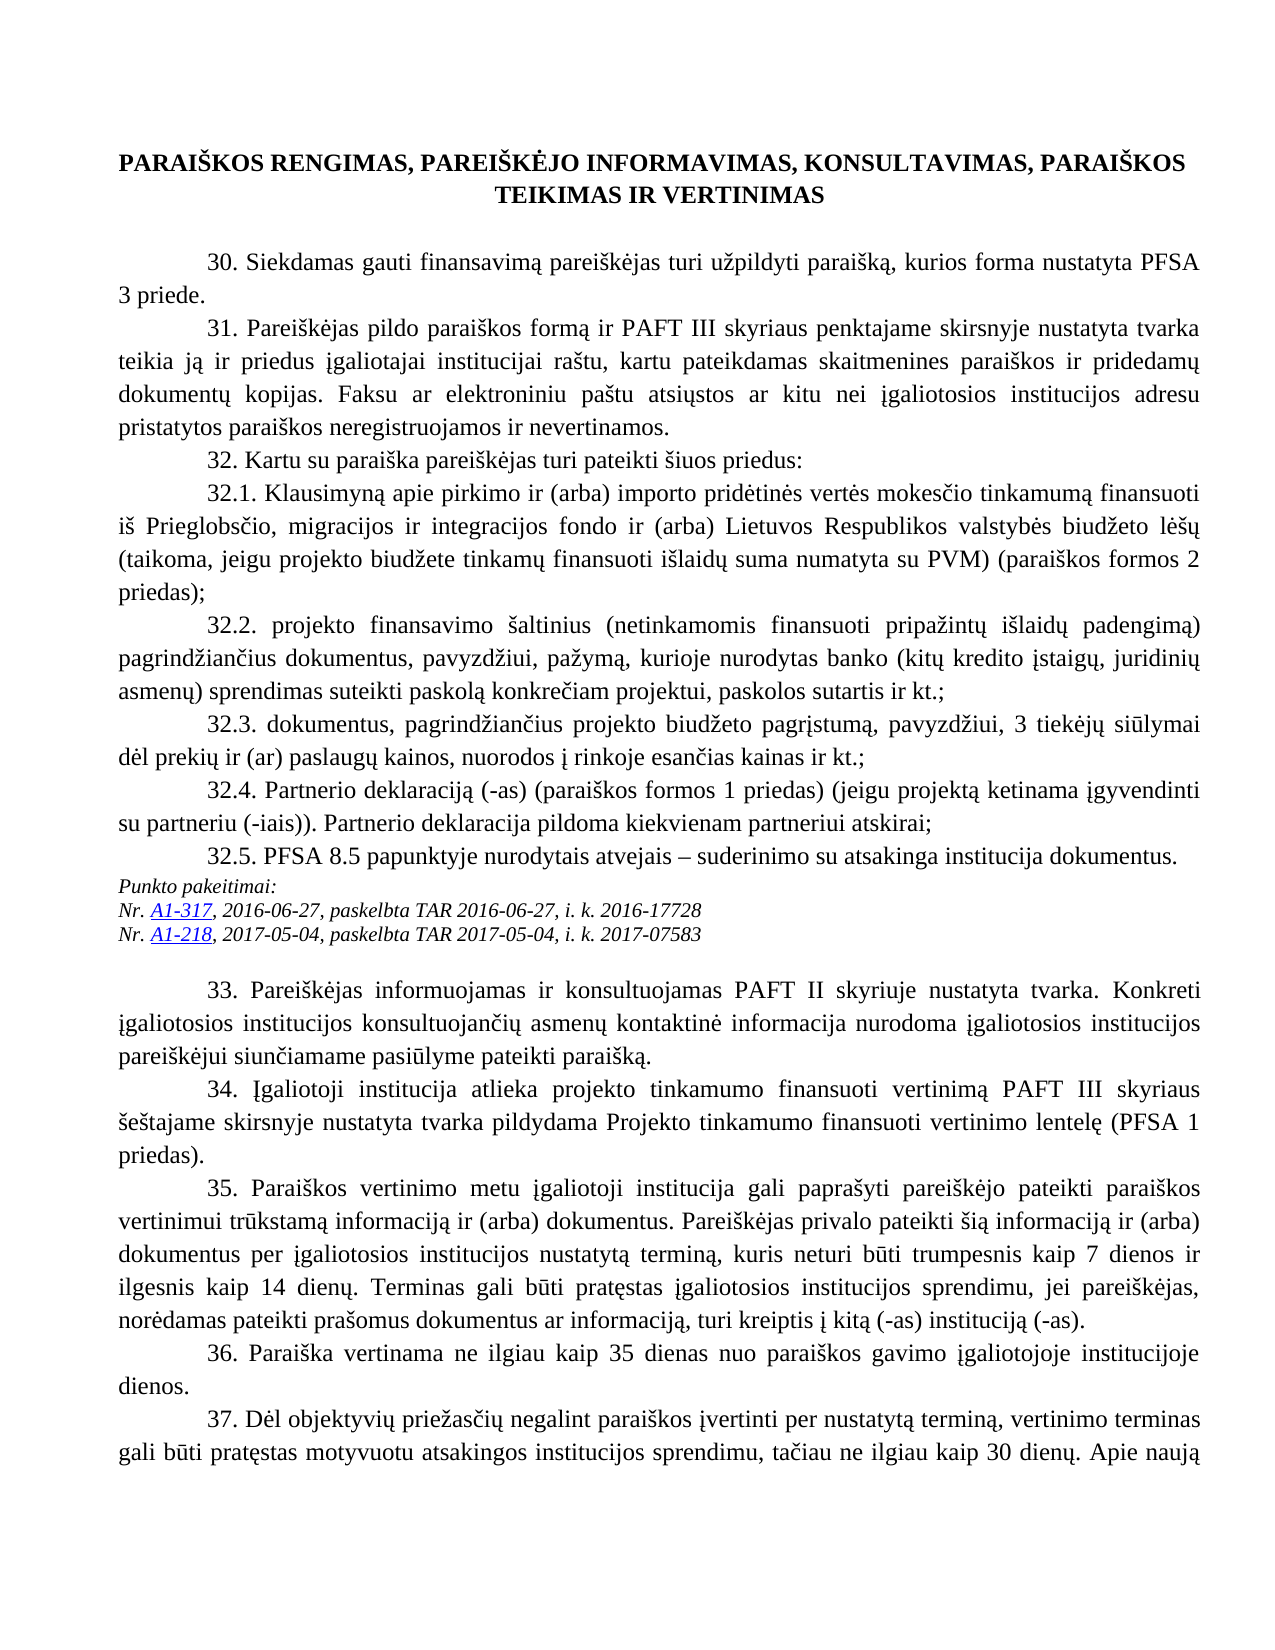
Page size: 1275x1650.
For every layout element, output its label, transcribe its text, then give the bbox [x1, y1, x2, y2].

text 31. Pareiškėjas pildo paraiškos formą ir PAFT III skyriaus penktajame skirsnyje nustatyta tvarka teikia ją ir priedus įgaliotajai institucijai raštu, kartu pateikdamas skaitmenines paraiškos ir pridedamų dokumentų kopijas. Faksu ar elektroniniu paštu atsiųstos ar kitu nei įgaliotosios institucijos adresu pristatytos paraiškos neregistruojamos ir nevertinamos. [118, 313, 1201, 441]
text PARAIŠKOS RENGIMAS, PAREIŠKĖJO INFORMAVIMAS, KONSULTAVIMAS, PARAIŠKOS TEIKIMAS IR VERTINIMAS [103, 148, 1201, 209]
text 37. Dėl objektyvių priežasčių negalint paraiškos įvertinti per nustatytą terminą, vertinimo terminas gali būti pratęstas motyvuotu atsakingos institucijos sprendimu, tačiau ne ilgiau kaip 30 dienų. Apie naują [118, 1404, 1201, 1466]
text 36. Paraiška vertinama ne ilgiau kaip 35 dienas nuo paraiškos gavimo įgaliotojoje institucijoje dienos. [118, 1338, 1201, 1400]
text 30. Siekdamas gauti finansavimą pareiškėjas turi užpildyti paraišką, kurios forma nustatyta PFSA 3 priede. [118, 247, 1201, 308]
text 32.2. projekto finansavimo šaltinius (netinkamomis finansuoti pripažintų išlaidų padengimą) pagrindžiančius dokumentus, pavyzdžiui, pažymą, kurioje nurodytas banko (kitų kredito įstaigų, juridinių asmenų) sprendimas suteikti paskolą konkrečiam projektui, paskolos sutartis ir kt.; [118, 610, 1201, 705]
text 32.3. dokumentus, pagrindžiančius projekto biudžeto pagrįstumą, pavyzdžiui, 3 tiekėjų siūlymai dėl prekių ir (ar) paslaugų kainos, nuorodos į rinkoje esančias kainas ir kt.; [118, 709, 1201, 771]
text 32.1. Klausimyną apie pirkimo ir (arba) importo pridėtinės vertės mokesčio tinkamumą finansuoti iš Prieglobsčio, migracijos ir integracijos fondo ir (arba) Lietuvos Respublikos valstybės biudžeto lėšų (taikoma, jeigu projekto biudžete tinkamų finansuoti išlaidų suma numatyta su PVM) (paraiškos formos 2 priedas); [118, 478, 1201, 606]
text 32.5. PFSA 8.5 papunktyje nurodytais atvejais – suderinimo su atsakinga institucija dokumentus. [118, 841, 1201, 870]
text 35. Paraiškos vertinimo metu įgaliotoji institucija gali paprašyti pareiškėjo pateikti paraiškos vertinimui trūkstamą informaciją ir (arba) dokumentus. Pareiškėjas privalo pateikti šią informaciją ir (arba) dokumentus per įgaliotosios institucijos nustatytą terminą, kuris neturi būti trumpesnis kaip 7 dienos ir ilgesnis kaip 14 dienų. Terminas gali būti pratęstas įgaliotosios institucijos sprendimu, jei pareiškėjas, norėdamas pateikti prašomus dokumentus ar informaciją, turi kreiptis į kitą (-as) instituciją (-as). [118, 1173, 1201, 1334]
text 34. Įgaliotoji institucija atlieka projekto tinkamumo finansuoti vertinimą PAFT III skyriaus šeštajame skirsnyje nustatyta tvarka pildydama Projekto tinkamumo finansuoti vertinimo lentelę (PFSA 1 priedas). [118, 1074, 1201, 1169]
text 32.4. Partnerio deklaraciją (-as) (paraiškos formos 1 priedas) (jeigu projektą ketinama įgyvendinti su partneriu (-iais)). Partnerio deklaracija pildoma kiekvienam partneriui atskirai; [118, 775, 1201, 837]
text 33. Pareiškėjas informuojamas ir konsultuojamas PAFT II skyriuje nustatyta tvarka. Konkreti įgaliotosios institucijos konsultuojančių asmenų kontaktinė informacija nurodoma įgaliotosios institucijos pareiškėjui siunčiamame pasiūlyme pateikti paraišką. [118, 975, 1201, 1070]
text Nr. A1-218, 2017-05-04, paskelbta TAR 2017-05-04, i. k. 2017-07583 [118, 922, 1201, 946]
text Punkto pakeitimai: [118, 874, 1201, 898]
text Nr. A1-317, 2016-06-27, paskelbta TAR 2016-06-27, i. k. 2016-17728 [118, 898, 1201, 922]
text 32. Kartu su paraiška pareiškėjas turi pateikti šiuos priedus: [118, 445, 1201, 473]
